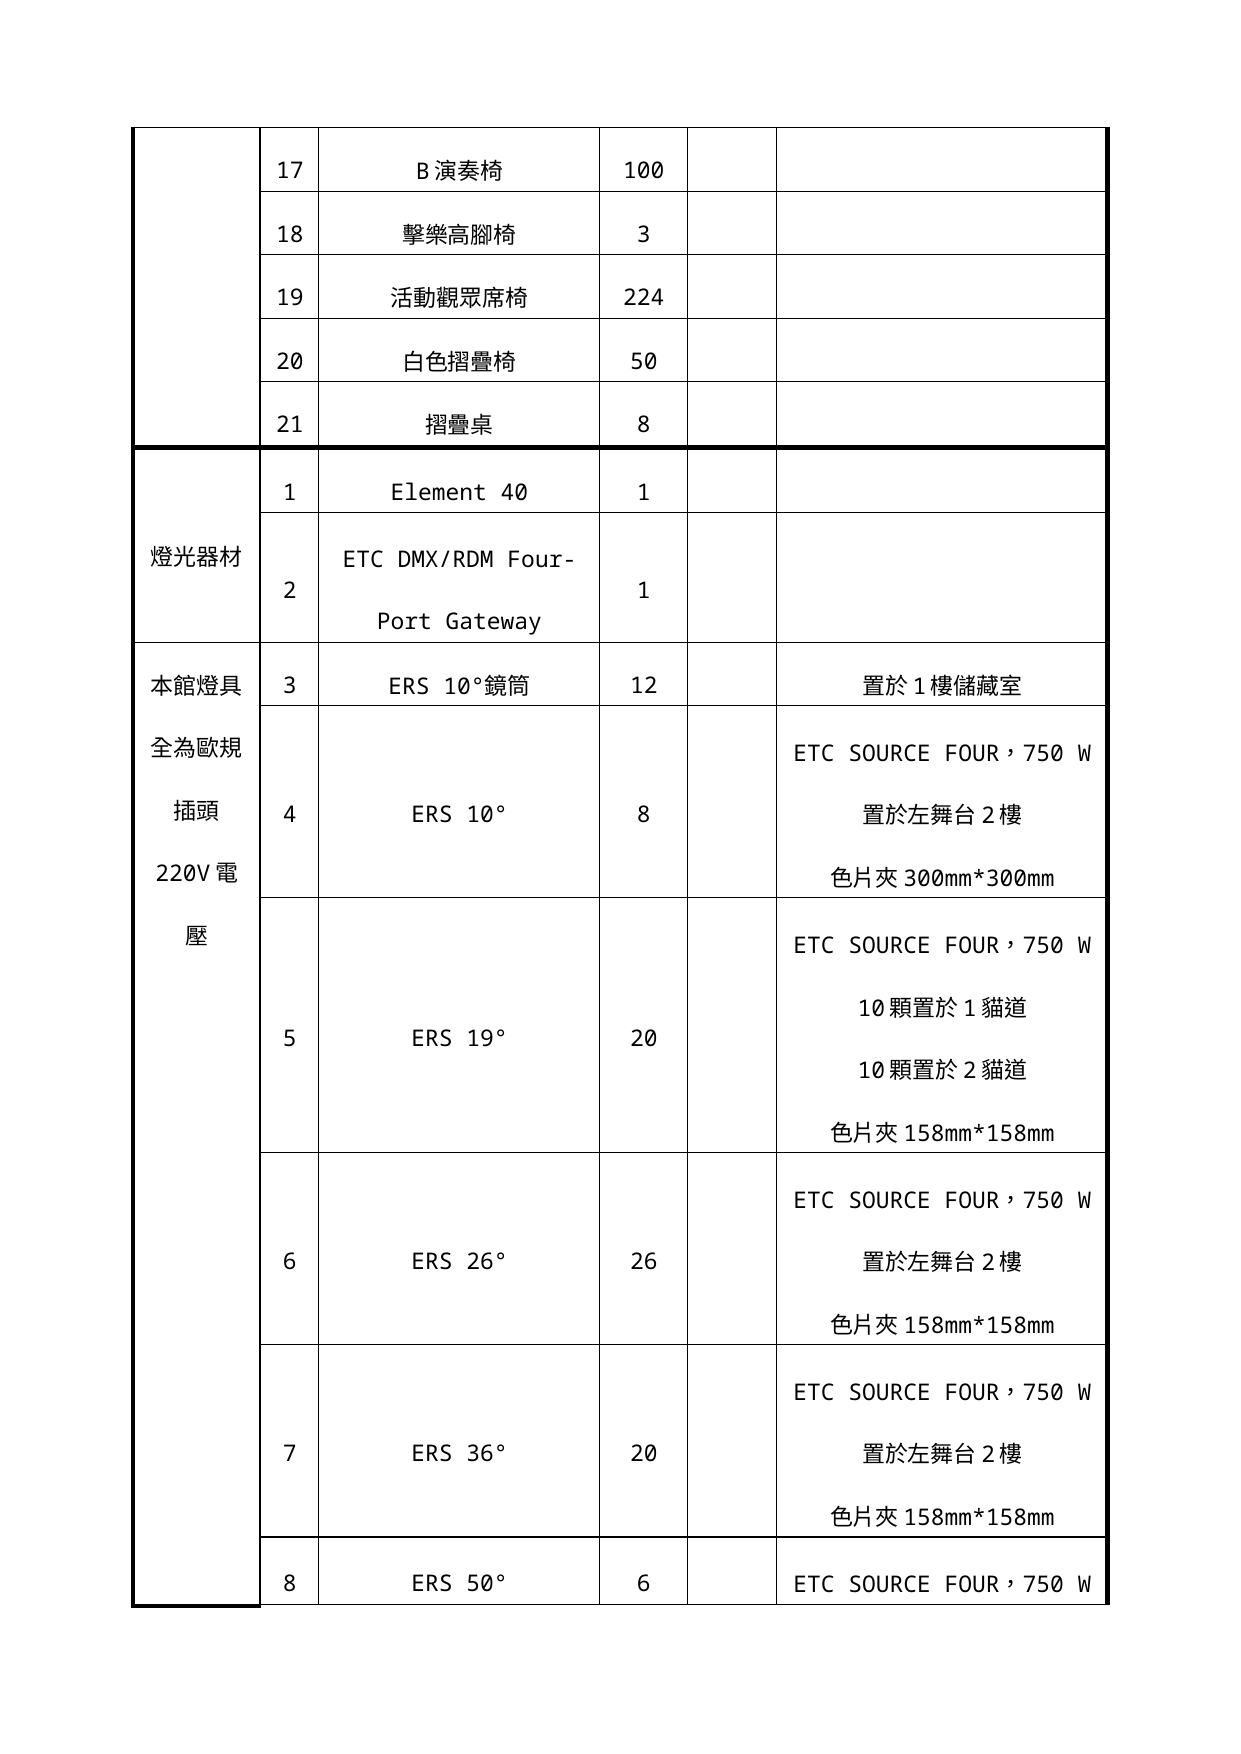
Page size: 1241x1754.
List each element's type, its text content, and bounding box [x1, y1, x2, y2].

table_cell 50 [600, 319, 687, 381]
table_cell 20 [600, 898, 687, 1152]
table_cell 19 [261, 255, 318, 318]
table_cell 3 [600, 192, 687, 254]
table_cell 白色摺疊椅 [319, 319, 599, 381]
table_cell 8 [600, 706, 687, 897]
table_cell 6 [600, 1538, 687, 1603]
table_cell 26 [600, 1153, 687, 1344]
table_cell [688, 319, 776, 381]
table_cell ETC DMX/RDM Four-Port Gateway [319, 513, 599, 642]
table_cell ETC SOURCE FOUR，750 W 置於左舞台2樓 色片夾158mm*158mm [777, 1153, 1105, 1344]
table_cell [688, 898, 776, 1152]
table_cell ERS 36° [319, 1345, 599, 1536]
table_cell [688, 643, 776, 705]
table_cell 8 [600, 382, 687, 445]
table_cell 5 [261, 898, 318, 1152]
table_cell 1 [261, 450, 318, 512]
table_cell [777, 450, 1105, 512]
table_cell 2 [261, 513, 318, 642]
table_cell [688, 513, 776, 642]
table_cell [688, 192, 776, 254]
table_cell [777, 319, 1105, 381]
table_cell 擊樂高腳椅 [319, 192, 599, 254]
table_cell 12 [600, 643, 687, 705]
table_cell ETC SOURCE FOUR，750 W 置於左舞台2樓 色片夾300mm*300mm [777, 706, 1105, 897]
table_cell [688, 1345, 776, 1536]
table_cell [688, 706, 776, 897]
table_cell [688, 1153, 776, 1344]
table_cell 20 [600, 1345, 687, 1536]
table_cell B演奏椅 [319, 128, 599, 191]
table_cell [688, 382, 776, 445]
table_cell ERS 26° [319, 1153, 599, 1344]
table_cell 1 [600, 513, 687, 642]
table_cell 4 [261, 706, 318, 897]
table_cell 6 [261, 1153, 318, 1344]
table_cell 21 [261, 382, 318, 445]
table_cell 燈光器材 [135, 450, 259, 642]
table_cell ETC SOURCE FOUR，750 W 10顆置於1貓道 10顆置於2貓道 色片夾158mm*158mm [777, 898, 1105, 1152]
table_cell [777, 382, 1105, 445]
table_cell 1 [600, 450, 687, 512]
table_cell 摺疊桌 [319, 382, 599, 445]
table_cell 本館燈具全為歐規插頭 220V電壓 [135, 643, 259, 1603]
table_cell [688, 450, 776, 512]
table_cell Element 40 [319, 450, 599, 512]
table_cell ERS 50° [319, 1538, 599, 1603]
table_cell [777, 192, 1105, 254]
table_cell [135, 128, 259, 445]
table_cell ERS 10°鏡筒 [319, 643, 599, 705]
table_cell ETC SOURCE FOUR，750 W [777, 1538, 1105, 1603]
table_cell 224 [600, 255, 687, 318]
table_cell ERS 10° [319, 706, 599, 897]
table_cell 18 [261, 192, 318, 254]
table_cell 20 [261, 319, 318, 381]
table_cell [777, 513, 1105, 642]
table_cell 8 [261, 1538, 318, 1603]
table_cell 3 [261, 643, 318, 705]
table_cell ETC SOURCE FOUR，750 W 置於左舞台2樓 色片夾158mm*158mm [777, 1345, 1105, 1536]
table_cell 置於1樓儲藏室 [777, 643, 1105, 705]
table_cell 活動觀眾席椅 [319, 255, 599, 318]
table_cell 100 [600, 128, 687, 191]
table_cell [688, 1538, 776, 1603]
table_cell 17 [261, 128, 318, 191]
table_cell [777, 255, 1105, 318]
table_cell ERS 19° [319, 898, 599, 1152]
table_cell 7 [261, 1345, 318, 1536]
table_cell [688, 128, 776, 191]
table_cell [777, 128, 1105, 191]
table_cell [688, 255, 776, 318]
